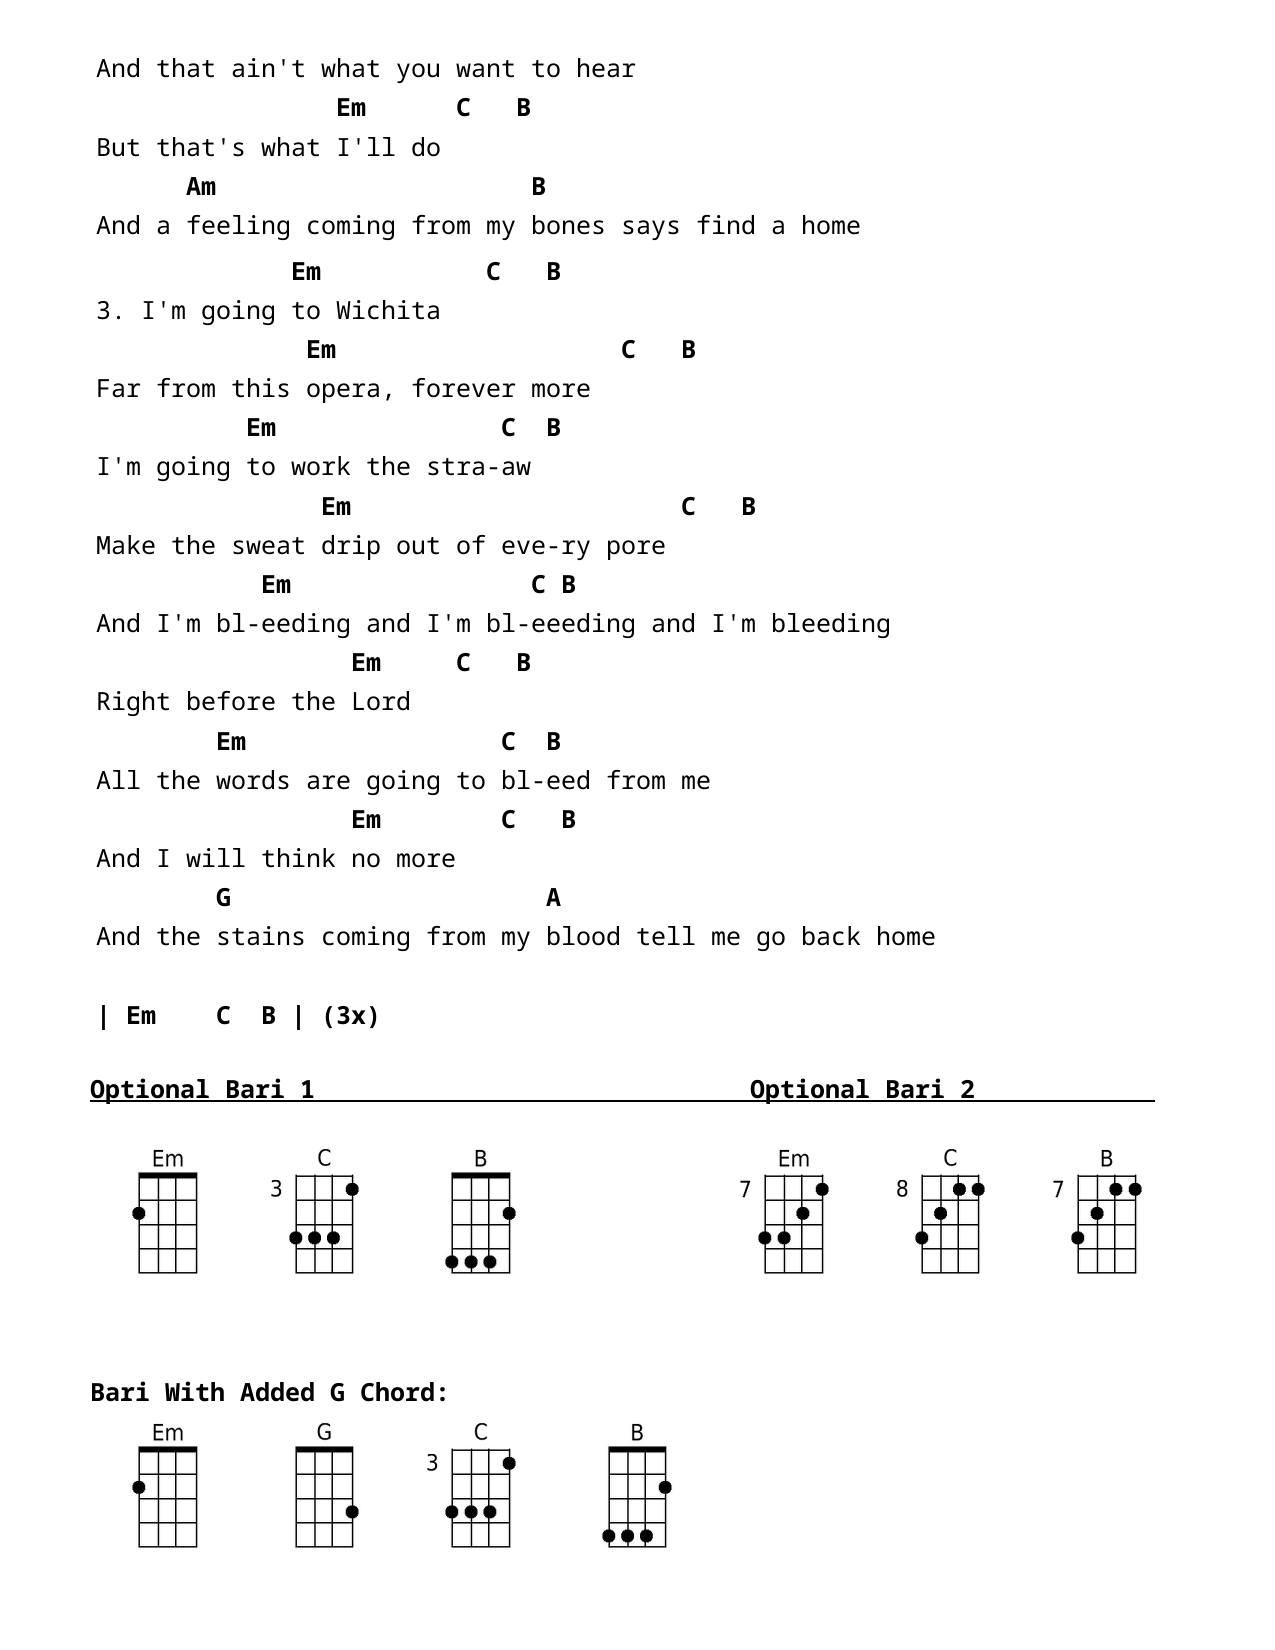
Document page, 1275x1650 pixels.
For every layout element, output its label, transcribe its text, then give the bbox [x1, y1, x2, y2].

table_header [91, 1415, 246, 1609]
picture [581, 1419, 694, 1570]
table_header [247, 1141, 403, 1335]
table_header And that ain't what you want to hear Em C B But that's what I'll do Am B And a feeling coming from my bones says find a home [91, 46, 1027, 247]
table_header [717, 1415, 872, 1609]
table_header Em C B 3. I'm going to Wichita Em C B Far from this opera, forever more Em C B I'm going to work the stra-aw Em C B Make the sweat drip out of eve-ry pore Em C B And I'm bl-eeding and I'm bl-eeeding and I'm bleeding Em C B Right before the Lord Em C B All the words are going to bl-eed from me Em C B And I will think no more G A And the stains coming from my blood tell me go back home | Em C B | (3x) [91, 249, 1027, 1037]
picture [424, 1419, 538, 1570]
table_header [560, 1415, 716, 1609]
picture [737, 1145, 850, 1296]
picture [894, 1145, 1007, 1296]
table_header [1028, 46, 1185, 247]
picture [111, 1419, 225, 1570]
table_header [717, 1141, 872, 1335]
table_header [1028, 249, 1185, 1037]
picture [268, 1145, 381, 1296]
text Bari With Added G Chord: [90, 1374, 1185, 1408]
picture [268, 1419, 381, 1570]
table_header [404, 1141, 559, 1335]
table_header [1029, 1415, 1185, 1609]
table_header [873, 1415, 1028, 1609]
table_header [1029, 1141, 1185, 1335]
picture [424, 1145, 538, 1296]
table_header [91, 1141, 246, 1335]
picture [1050, 1145, 1163, 1296]
table_header [404, 1415, 559, 1609]
table_header [247, 1415, 403, 1609]
text Optional Bari 1 Optional Bari 2 [90, 1071, 1185, 1105]
table_header [873, 1141, 1028, 1335]
picture [111, 1145, 225, 1296]
table_header [560, 1141, 716, 1335]
